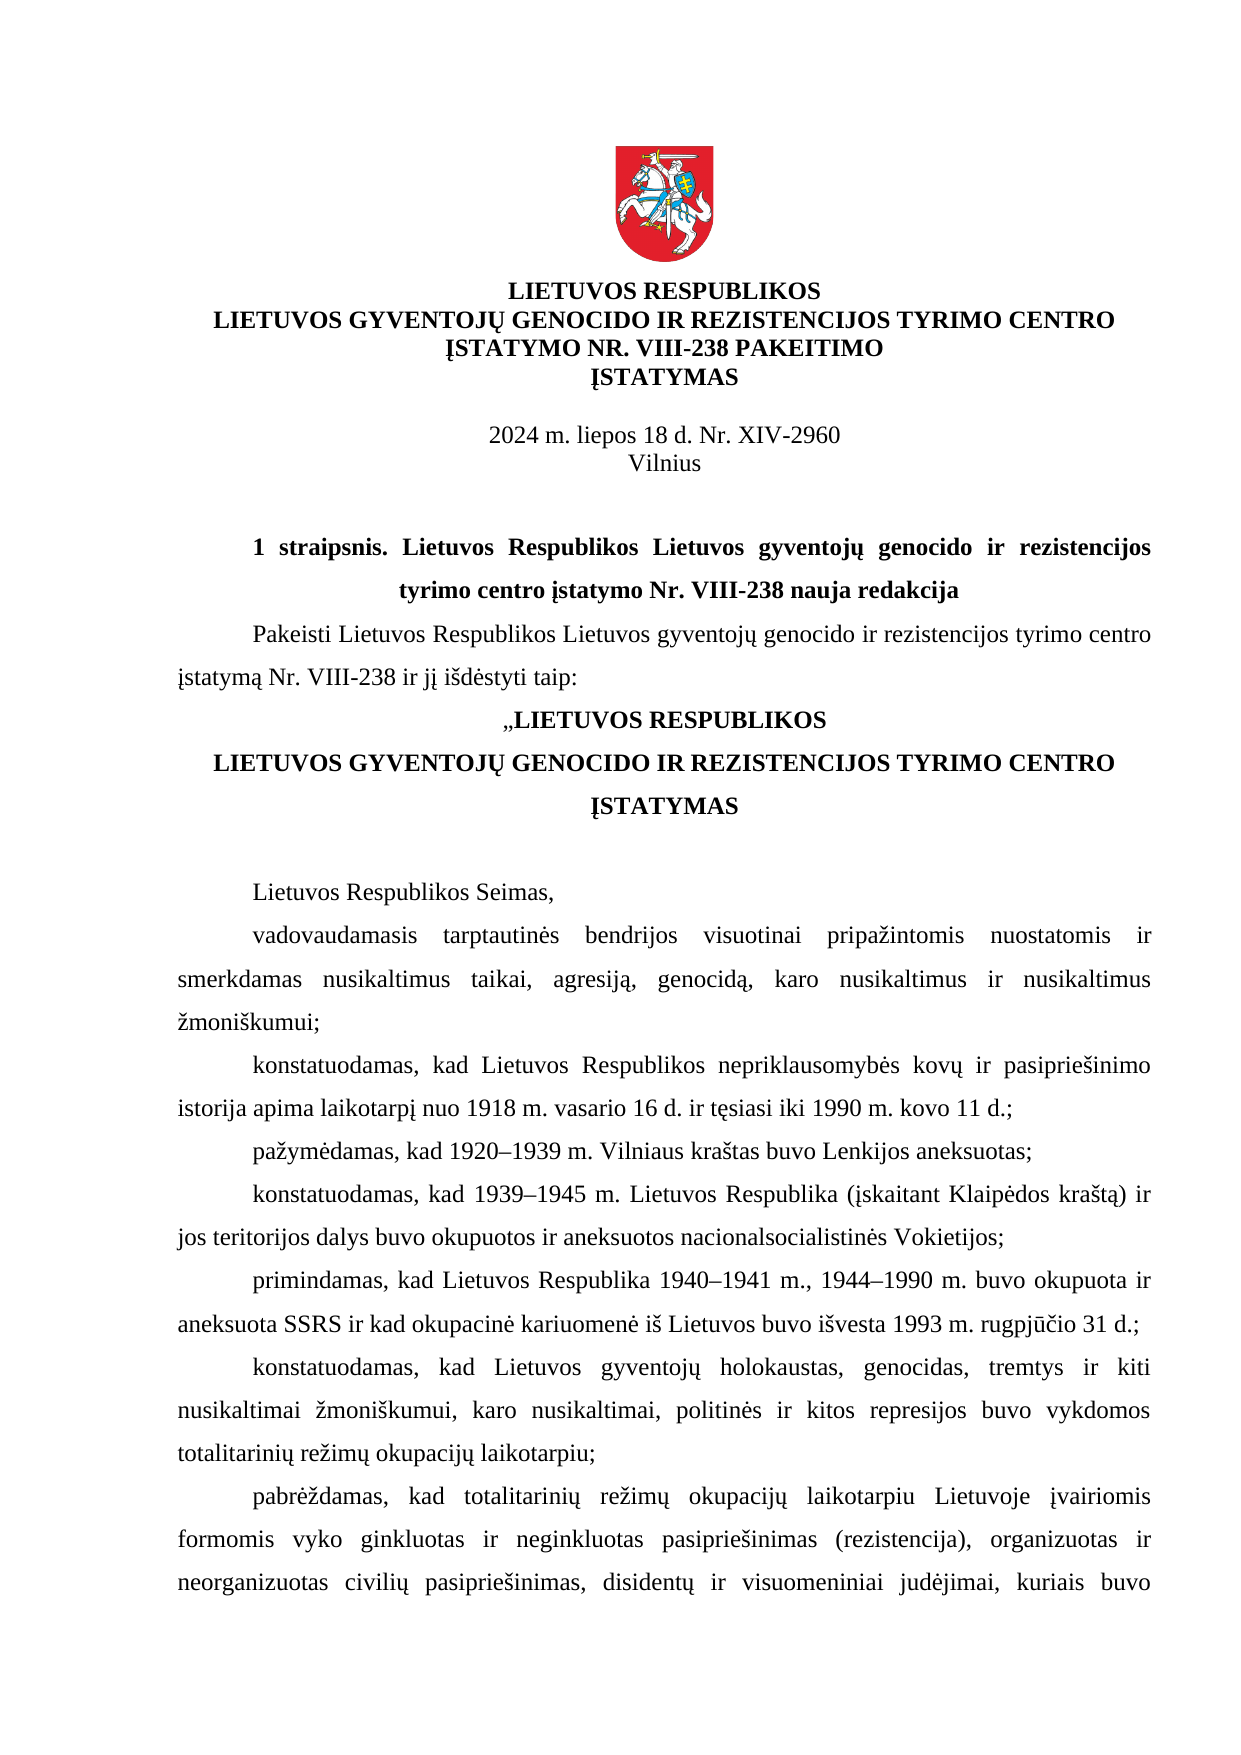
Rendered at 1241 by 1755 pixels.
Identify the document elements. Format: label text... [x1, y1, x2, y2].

text ĮSTATYMAS [177, 362, 1152, 391]
text 1 straipsnis. Lietuvos Respublikos Lietuvos gyventojų genocido ir rezistencijos tyrimo centro įstatymo Nr. VIII-238 nauja redakcija [252, 532, 1152, 604]
text LIETUVOS RESPUBLIKOS [177, 276, 1152, 305]
text pabrėždamas, kad totalitarinių režimų okupacijų laikotarpiu Lietuvoje įvairiomis formomis vyko ginkluotas ir neginkluotas pasipriešinimas (rezistencija), organizuotas ir neorganizuotas civilių pasipriešinimas, disidentų ir visuomeniniai judėjimai, kuriais buvo [177, 1481, 1152, 1596]
text primindamas, kad Lietuvos Respublika 1940–1941 m., 1944–1990 m. buvo okupuota ir aneksuota SSRS ir kad okupacinė kariuomenė iš Lietuvos buvo išvesta 1993 m. rugpjūčio 31 d.; [177, 1266, 1152, 1337]
text vadovaudamasis tarptautinės bendrijos visuotinai pripažintomis nuostatomis ir smerkdamas nusikaltimus taikai, agresiją, genocidą, karo nusikaltimus ir nusikaltimus žmoniškumui; [177, 921, 1152, 1036]
text „LIETUVOS RESPUBLIKOS [177, 705, 1152, 734]
text konstatuodamas, kad Lietuvos gyventojų holokaustas, genocidas, tremtys ir kiti nusikaltimai žmoniškumui, karo nusikaltimai, politinės ir kitos represijos buvo vykdomos totalitarinių režimų okupacijų laikotarpiu; [177, 1352, 1152, 1467]
text LIETUVOS GYVENTOJŲ GENOCIDO IR REZISTENCIJOS TYRIMO CENTRO ĮSTATYMO NR. VIII-238 PAKEITIMO [177, 305, 1152, 362]
text Lietuvos Respublikos Seimas, [177, 877, 1152, 906]
text konstatuodamas, kad 1939–1945 m. Lietuvos Respublika (įskaitant Klaipėdos kraštą) ir jos teritorijos dalys buvo okupuotos ir aneksuotos nacionalsocialistinės Vokietijos; [177, 1179, 1152, 1251]
text Pakeisti Lietuvos Respublikos Lietuvos gyventojų genocido ir rezistencijos tyrimo centro įstatymą Nr. VIII-238 ir jį išdėstyti taip: [177, 619, 1152, 691]
text LIETUVOS GYVENTOJŲ GENOCIDO IR REZISTENCIJOS TYRIMO CENTRO [177, 748, 1152, 777]
text ĮSTATYMAS [177, 791, 1152, 820]
text konstatuodamas, kad Lietuvos Respublikos nepriklausomybės kovų ir pasipriešinimo istorija apima laikotarpį nuo 1918 m. vasario 16 d. ir tęsiasi iki 1990 m. kovo 11 d.; [177, 1050, 1152, 1122]
text Vilnius [177, 448, 1152, 477]
text 2024 m. liepos 18 d. Nr. XIV-2960 [177, 420, 1152, 448]
text pažymėdamas, kad 1920–1939 m. Vilniaus kraštas buvo Lenkijos aneksuotas; [177, 1136, 1152, 1165]
